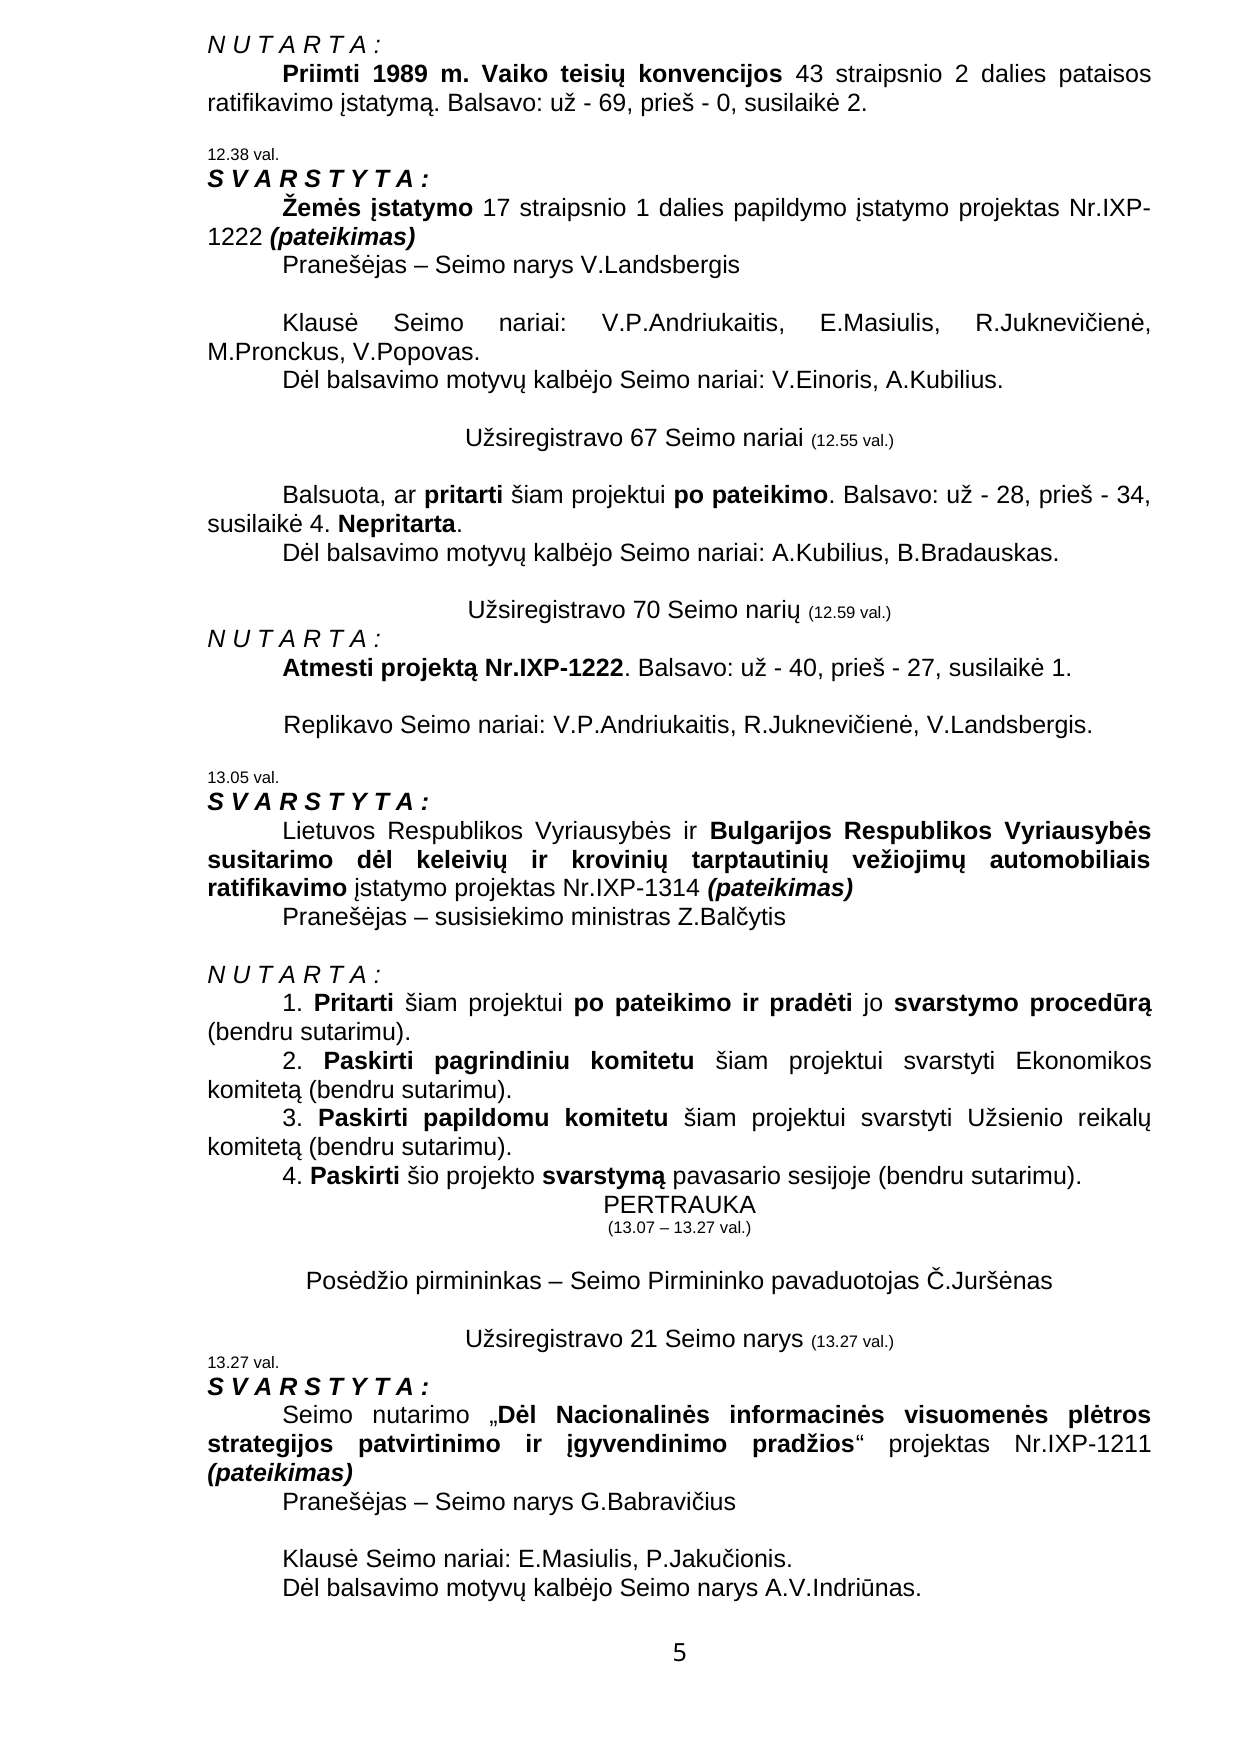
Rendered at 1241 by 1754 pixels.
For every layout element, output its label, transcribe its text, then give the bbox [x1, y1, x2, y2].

text Atmesti projektą Nr.IXP-1222. Balsavo: už - 40, prieš - 27, susilaikė 1. [207, 653, 1152, 682]
text Balsuota, ar pritarti šiam projektui po pateikimo. Balsavo: už - 28, prieš - 34, susilaikė 4. Nepritarta. [207, 480, 1152, 538]
text Dėl balsavimo motyvų kalbėjo Seimo narys A.V.Indriūnas. [207, 1573, 1152, 1602]
text Pranešėjas – Seimo narys V.Landsbergis [207, 250, 1152, 279]
text Užsiregistravo 67 Seimo nariai (12.55 val.) [207, 423, 1152, 452]
text Pranešėjas – susisiekimo ministras Z.Balčytis [207, 902, 1152, 931]
text S V A R S T Y T A : [207, 164, 1152, 193]
text 13.05 val. [207, 768, 1152, 787]
text 1. Pritarti šiam projektui po pateikimo ir pradėti jo svarstymo procedūrą (bendru sutarimu). [207, 988, 1152, 1046]
text N U T A R T A : [207, 959, 1152, 988]
text 12.38 val. [207, 145, 1152, 164]
text Priimti 1989 m. Vaiko teisių konvencijos 43 straipsnio 2 dalies pataisos ratifikavimo įstatymą. Balsavo: už - 69, prieš - 0, susilaikė 2. [207, 59, 1152, 116]
text S V A R S T Y T A : [207, 1372, 1152, 1400]
text 3. Paskirti papildomu komitetu šiam projektui svarstyti Užsienio reikalų komitetą (bendru sutarimu). [207, 1103, 1152, 1161]
text Seimo nutarimo „Dėl Nacionalinės informacinės visuomenės plėtros strategijos patvirtinimo ir įgyvendinimo pradžios“ projektas Nr.IXP-1211 (pateikimas) [207, 1400, 1152, 1487]
text Užsiregistravo 21 Seimo narys (13.27 val.) [207, 1324, 1152, 1352]
text 4. Paskirti šio projekto svarstymą pavasario sesijoje (bendru sutarimu). [207, 1161, 1152, 1189]
text 13.27 val. [207, 1352, 1152, 1372]
text Žemės įstatymo 17 straipsnio 1 dalies papildymo įstatymo projektas Nr.IXP-1222 (pateikimas) [207, 193, 1152, 250]
text (13.07 – 13.27 val.) [207, 1218, 1152, 1237]
text Pranešėjas – Seimo narys G.Babravičius [207, 1487, 1152, 1515]
text Klausė Seimo nariai: V.P.Andriukaitis, E.Masiulis, R.Juknevičienė, M.Pronckus, V.Popovas. [207, 308, 1152, 365]
text Lietuvos Respublikos Vyriausybės ir Bulgarijos Respublikos Vyriausybės susitarimo dėl keleivių ir krovinių tarptautinių vežiojimų automobiliais ratifikavimo įstatymo projektas Nr.IXP-1314 (pateikimas) [207, 816, 1152, 902]
text 2. Paskirti pagrindiniu komitetu šiam projektui svarstyti Ekonomikos komitetą (bendru sutarimu). [207, 1046, 1152, 1103]
text Dėl balsavimo motyvų kalbėjo Seimo nariai: V.Einoris, A.Kubilius. [207, 365, 1152, 394]
text Dėl balsavimo motyvų kalbėjo Seimo nariai: A.Kubilius, B.Bradauskas. [207, 538, 1152, 567]
text N U T A R T A : [207, 624, 1152, 653]
text Užsiregistravo 70 Seimo narių (12.59 val.) [207, 595, 1152, 624]
text Klausė Seimo nariai: E.Masiulis, P.Jakučionis. [207, 1544, 1152, 1573]
text S V A R S T Y T A : [207, 787, 1152, 816]
text Posėdžio pirmininkas – Seimo Pirmininko pavaduotojas Č.Juršėnas [207, 1266, 1152, 1295]
text PERTRAUKA [207, 1189, 1152, 1218]
text Replikavo Seimo nariai: V.P.Andriukaitis, R.Juknevičienė, V.Landsbergis. [207, 710, 1152, 739]
text N U T A R T A : [207, 30, 1152, 59]
